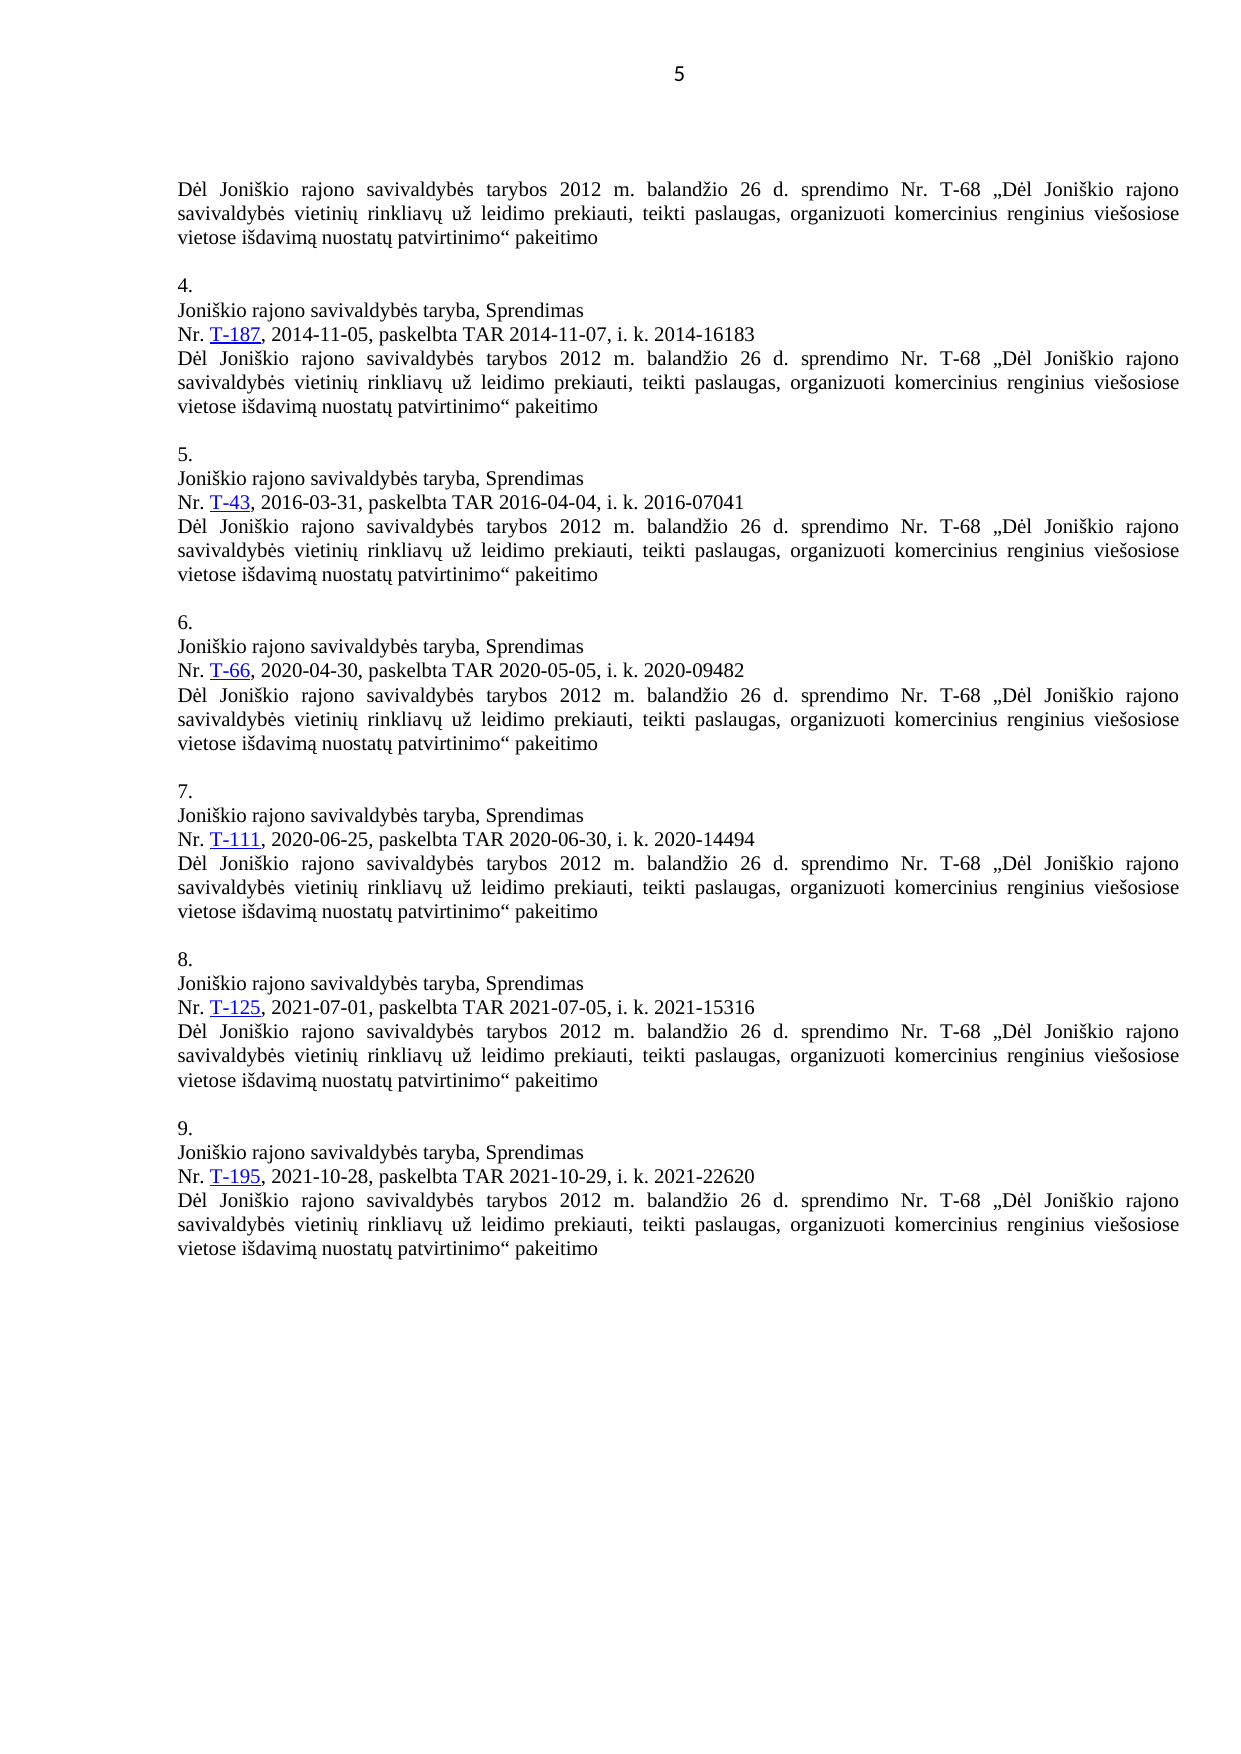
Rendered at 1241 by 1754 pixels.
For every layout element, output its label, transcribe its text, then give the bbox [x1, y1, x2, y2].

text 8. [177, 947, 1181, 971]
text 5. [177, 442, 1181, 466]
text Nr. T-43, 2016-03-31, paskelbta TAR 2016-04-04, i. k. 2016-07041 [177, 490, 1181, 514]
text Nr. T-66, 2020-04-30, paskelbta TAR 2020-05-05, i. k. 2020-09482 [177, 658, 1181, 682]
text Nr. T-187, 2014-11-05, paskelbta TAR 2014-11-07, i. k. 2014-16183 [177, 322, 1181, 346]
text Nr. T-111, 2020-06-25, paskelbta TAR 2020-06-30, i. k. 2020-14494 [177, 827, 1181, 851]
text Nr. T-125, 2021-07-01, paskelbta TAR 2021-07-05, i. k. 2021-15316 [177, 995, 1181, 1019]
text Dėl Joniškio rajono savivaldybės tarybos 2012 m. balandžio 26 d. sprendimo Nr. T-68 „Dėl Joniškio rajono savivaldybės vietinių rinkliavų už leidimo prekiauti, teikti paslaugas, organizuoti komercinius renginius viešosiose vietose išdavimą nuostatų patvirtinimo“ pakeitimo [177, 1188, 1181, 1260]
text 9. [177, 1116, 1181, 1140]
text 7. [177, 779, 1181, 803]
text Joniškio rajono savivaldybės taryba, Sprendimas [177, 297, 1181, 322]
text Joniškio rajono savivaldybės taryba, Sprendimas [177, 803, 1181, 827]
text Dėl Joniškio rajono savivaldybės tarybos 2012 m. balandžio 26 d. sprendimo Nr. T-68 „Dėl Joniškio rajono savivaldybės vietinių rinkliavų už leidimo prekiauti, teikti paslaugas, organizuoti komercinius renginius viešosiose vietose išdavimą nuostatų patvirtinimo“ pakeitimo [177, 177, 1181, 249]
text Dėl Joniškio rajono savivaldybės tarybos 2012 m. balandžio 26 d. sprendimo Nr. T-68 „Dėl Joniškio rajono savivaldybės vietinių rinkliavų už leidimo prekiauti, teikti paslaugas, organizuoti komercinius renginius viešosiose vietose išdavimą nuostatų patvirtinimo“ pakeitimo [177, 514, 1181, 586]
text Dėl Joniškio rajono savivaldybės tarybos 2012 m. balandžio 26 d. sprendimo Nr. T-68 „Dėl Joniškio rajono savivaldybės vietinių rinkliavų už leidimo prekiauti, teikti paslaugas, organizuoti komercinius renginius viešosiose vietose išdavimą nuostatų patvirtinimo“ pakeitimo [177, 1019, 1181, 1092]
text Joniškio rajono savivaldybės taryba, Sprendimas [177, 1140, 1181, 1164]
text Joniškio rajono savivaldybės taryba, Sprendimas [177, 466, 1181, 490]
text 6. [177, 610, 1181, 634]
text Dėl Joniškio rajono savivaldybės tarybos 2012 m. balandžio 26 d. sprendimo Nr. T-68 „Dėl Joniškio rajono savivaldybės vietinių rinkliavų už leidimo prekiauti, teikti paslaugas, organizuoti komercinius renginius viešosiose vietose išdavimą nuostatų patvirtinimo“ pakeitimo [177, 346, 1181, 418]
text 4. [177, 273, 1181, 297]
text Joniškio rajono savivaldybės taryba, Sprendimas [177, 634, 1181, 658]
text Joniškio rajono savivaldybės taryba, Sprendimas [177, 971, 1181, 995]
text Nr. T-195, 2021-10-28, paskelbta TAR 2021-10-29, i. k. 2021-22620 [177, 1164, 1181, 1188]
text Dėl Joniškio rajono savivaldybės tarybos 2012 m. balandžio 26 d. sprendimo Nr. T-68 „Dėl Joniškio rajono savivaldybės vietinių rinkliavų už leidimo prekiauti, teikti paslaugas, organizuoti komercinius renginius viešosiose vietose išdavimą nuostatų patvirtinimo“ pakeitimo [177, 851, 1181, 923]
text Dėl Joniškio rajono savivaldybės tarybos 2012 m. balandžio 26 d. sprendimo Nr. T-68 „Dėl Joniškio rajono savivaldybės vietinių rinkliavų už leidimo prekiauti, teikti paslaugas, organizuoti komercinius renginius viešosiose vietose išdavimą nuostatų patvirtinimo“ pakeitimo [177, 682, 1181, 755]
